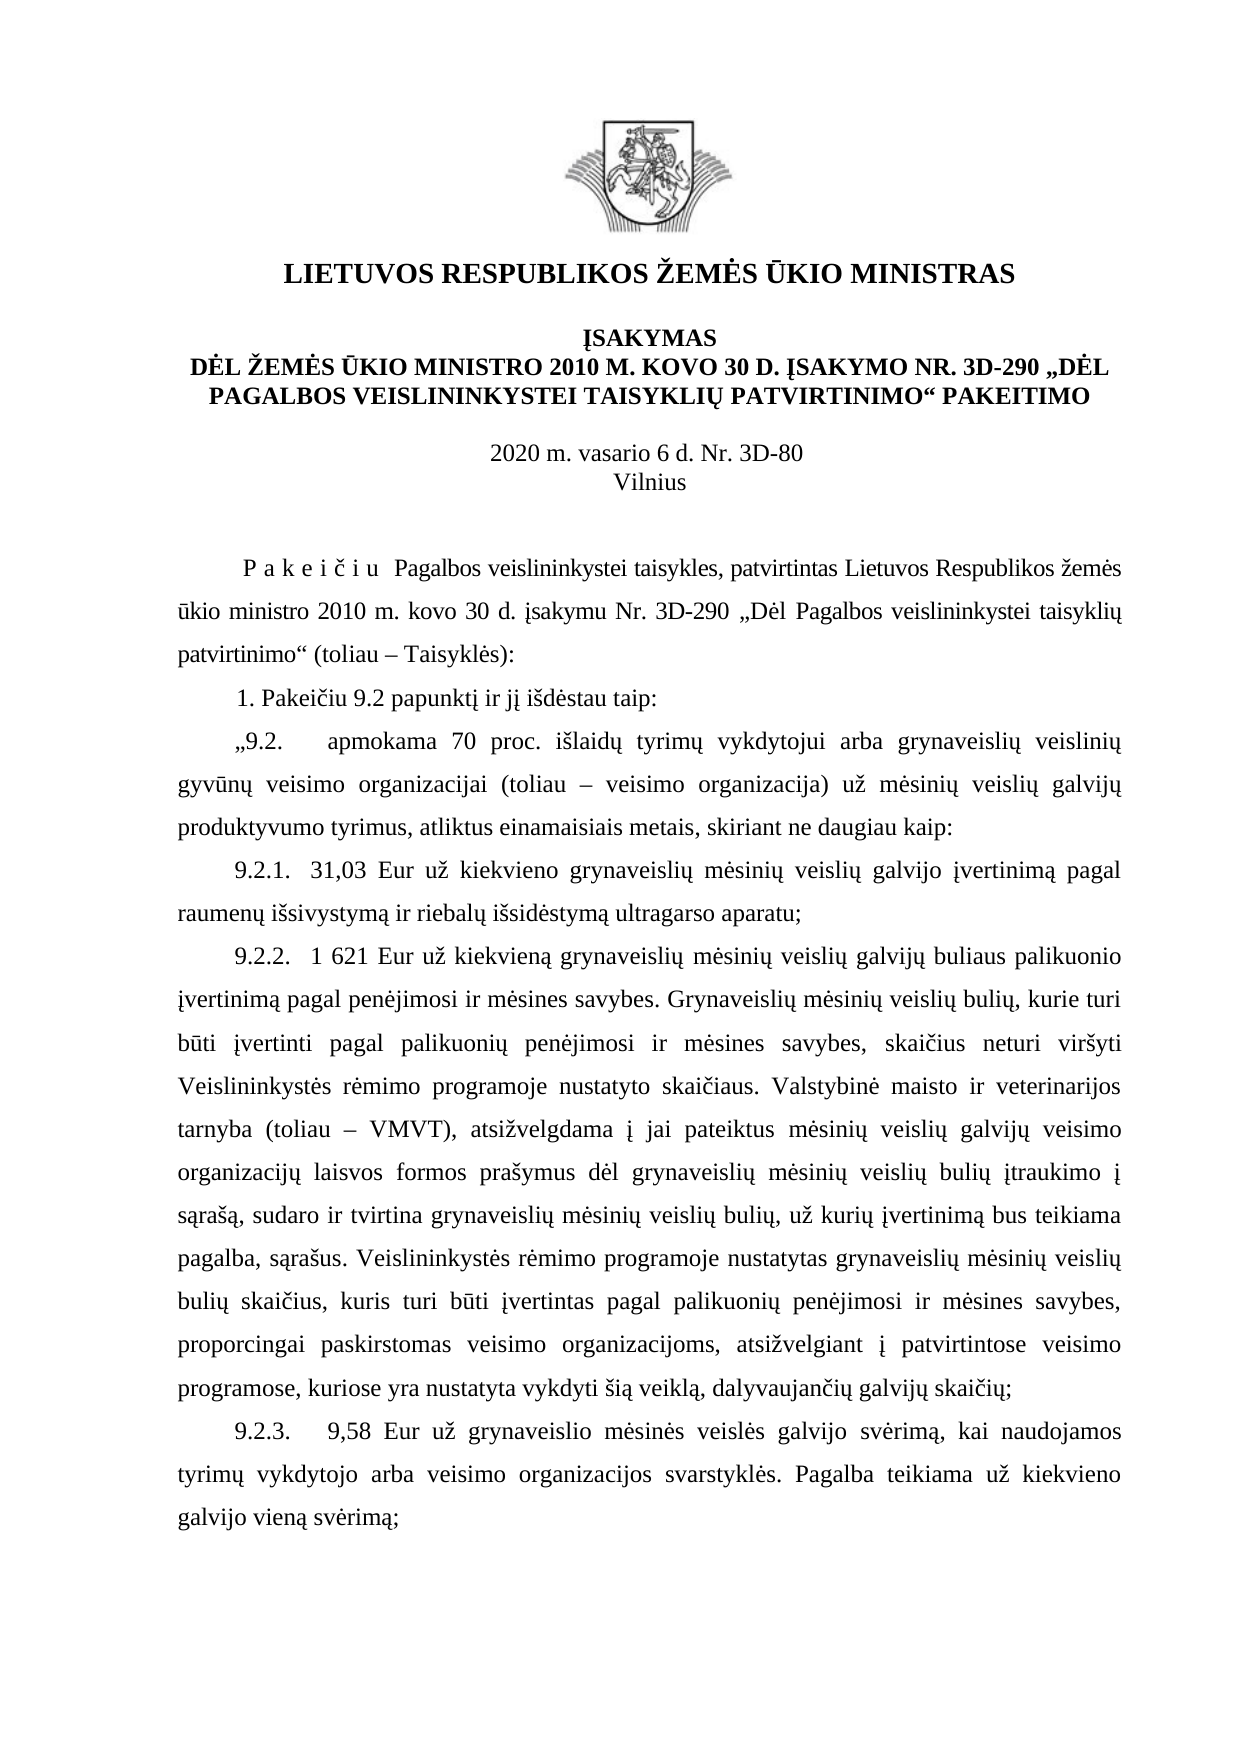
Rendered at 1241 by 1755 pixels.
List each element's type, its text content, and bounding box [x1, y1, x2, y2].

text ĮSAKYMAS [177, 323, 1122, 352]
text DĖL ŽEMĖS ŪKIO MINISTRO 2010 M. KOVO 30 D. ĮSAKYMO NR. 3D-290 „DĖL PAGALBOS VEISLININKYSTEI taisyklių PATVIRTINIMO“ PAKEITIMO [177, 352, 1122, 409]
text 2020 m. vasario 6 d. Nr. 3D-80 [177, 438, 1122, 467]
text LIETUVOS RESPUBLIKOS ŽEMĖS ŪKIO MINISTRAS [177, 256, 1122, 290]
text 9.2.3. 9,58 Eur už grynaveislio mėsinės veislės galvijo svėrimą, kai naudojamos tyrimų vykdytojo arba veisimo organizacijos svarstyklės. Pagalba teikiama už kiekvieno galvijo vieną svėrimą; [177, 1416, 1122, 1531]
text 9.2.1. 31,03 Eur už kiekvieno grynaveislių mėsinių veislių galvijo įvertinimą pagal raumenų išsivystymą ir riebalų išsidėstymą ultragarso aparatu; [177, 855, 1122, 927]
text „9.2. apmokama 70 proc. išlaidų tyrimų vykdytojui arba grynaveislių veislinių gyvūnų veisimo organizacijai (toliau – veisimo organizacija) už mėsinių veislių galvijų produktyvumo tyrimus, atliktus einamaisiais metais, skiriant ne daugiau kaip: [177, 726, 1122, 841]
text 9.2.2. 1 621 Eur už kiekvieną grynaveislių mėsinių veislių galvijų buliaus palikuonio įvertinimą pagal penėjimosi ir mėsines savybes. Grynaveislių mėsinių veislių bulių, kurie turi būti įvertinti pagal palikuonių penėjimosi ir mėsines savybes, skaičius neturi viršyti Veislininkystės rėmimo programoje nustatyto skaičiaus. Valstybinė maisto ir veterinarijos tarnyba (toliau – VMVT), atsižvelgdama į jai pateiktus mėsinių veislių galvijų veisimo organizacijų laisvos formos prašymus dėl grynaveislių mėsinių veislių bulių įtraukimo į sąrašą, sudaro ir tvirtina grynaveislių mėsinių veislių bulių, už kurių įvertinimą bus teikiama pagalba, sąrašus. Veislininkystės rėmimo programoje nustatytas grynaveislių mėsinių veislių bulių skaičius, kuris turi būti įvertintas pagal palikuonių penėjimosi ir mėsines savybes, proporcingai paskirstomas veisimo organizacijoms, atsižvelgiant į patvirtintose veisimo programose, kuriose yra nustatyta vykdyti šią veiklą, dalyvaujančių galvijų skaičių; [177, 941, 1122, 1401]
text 1. Pakeičiu 9.2 papunktį ir jį išdėstau taip: [177, 683, 1122, 711]
text P a k e i č i u Pagalbos veislininkystei taisykles, patvirtintas Lietuvos Respublikos žemės ūkio ministro 2010 m. kovo 30 d. įsakymu Nr. 3D-290 „Dėl Pagalbos veislininkystei taisyklių patvirtinimo“ (toliau – Taisyklės): [177, 553, 1122, 668]
text Vilnius [177, 467, 1122, 496]
